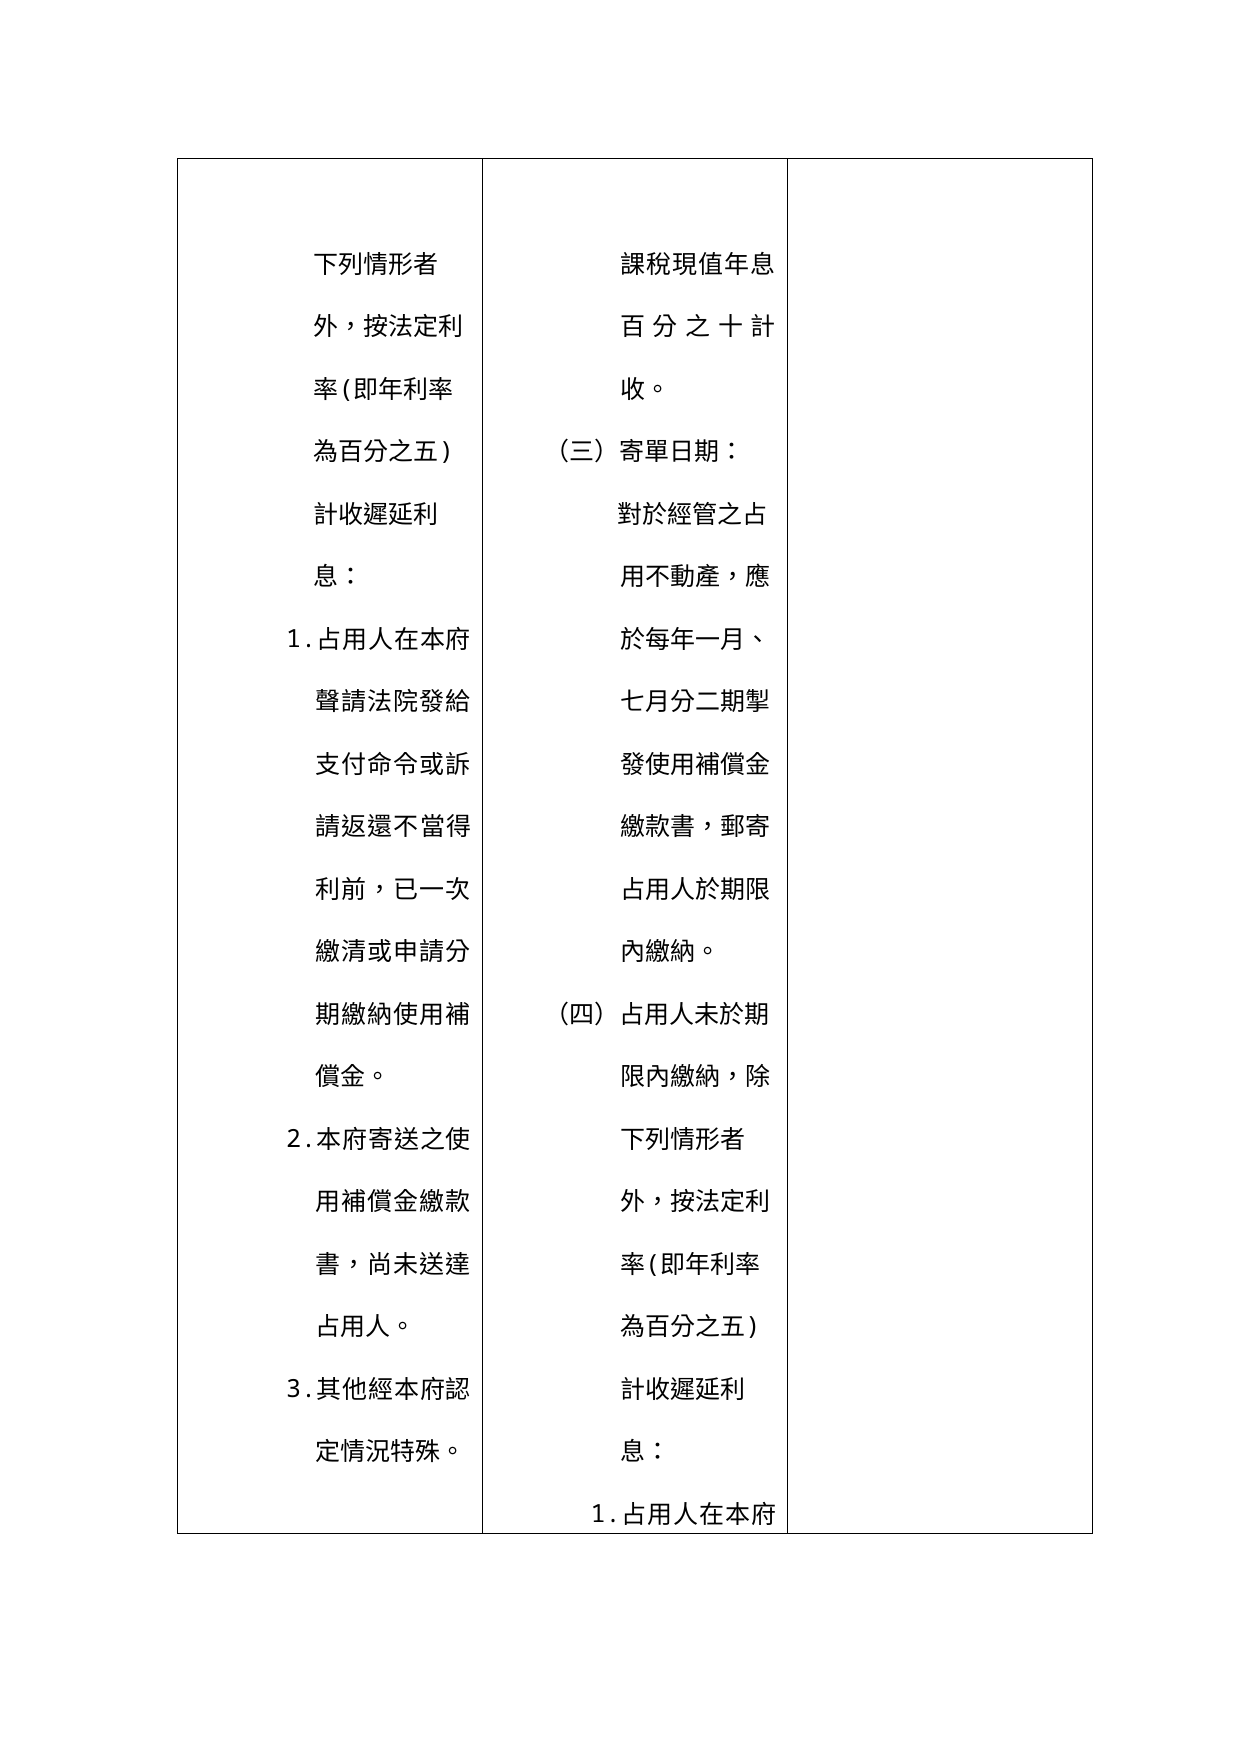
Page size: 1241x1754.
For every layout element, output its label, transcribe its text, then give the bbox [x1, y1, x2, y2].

table_cell 下列情形者外，按法定利率(即年利率為百分之五)計收遲延利息： 1.占用人在本府聲請法院發給支付命令或訴請返還不當得利前，已一次繳清或申請分期繳納使用補償金。 2.本府寄送之使用補償金繳款書，尚未送達占用人。 3.其他經本府認定情況特殊。 [178, 159, 482, 1533]
table_cell [788, 159, 1092, 1533]
table_cell 課稅現值年息百分之十計收。 （三）寄單日期： 對於經管之占用不動產，應於每年一月、七月分二期掣發使用補償金繳款書，郵寄占用人於期限內繳納。 （四）占用人未於期限內繳納，除下列情形者外，按法定利率(即年利率為百分之五)計收遲延利息： 1.占用人在本府 [483, 159, 787, 1533]
